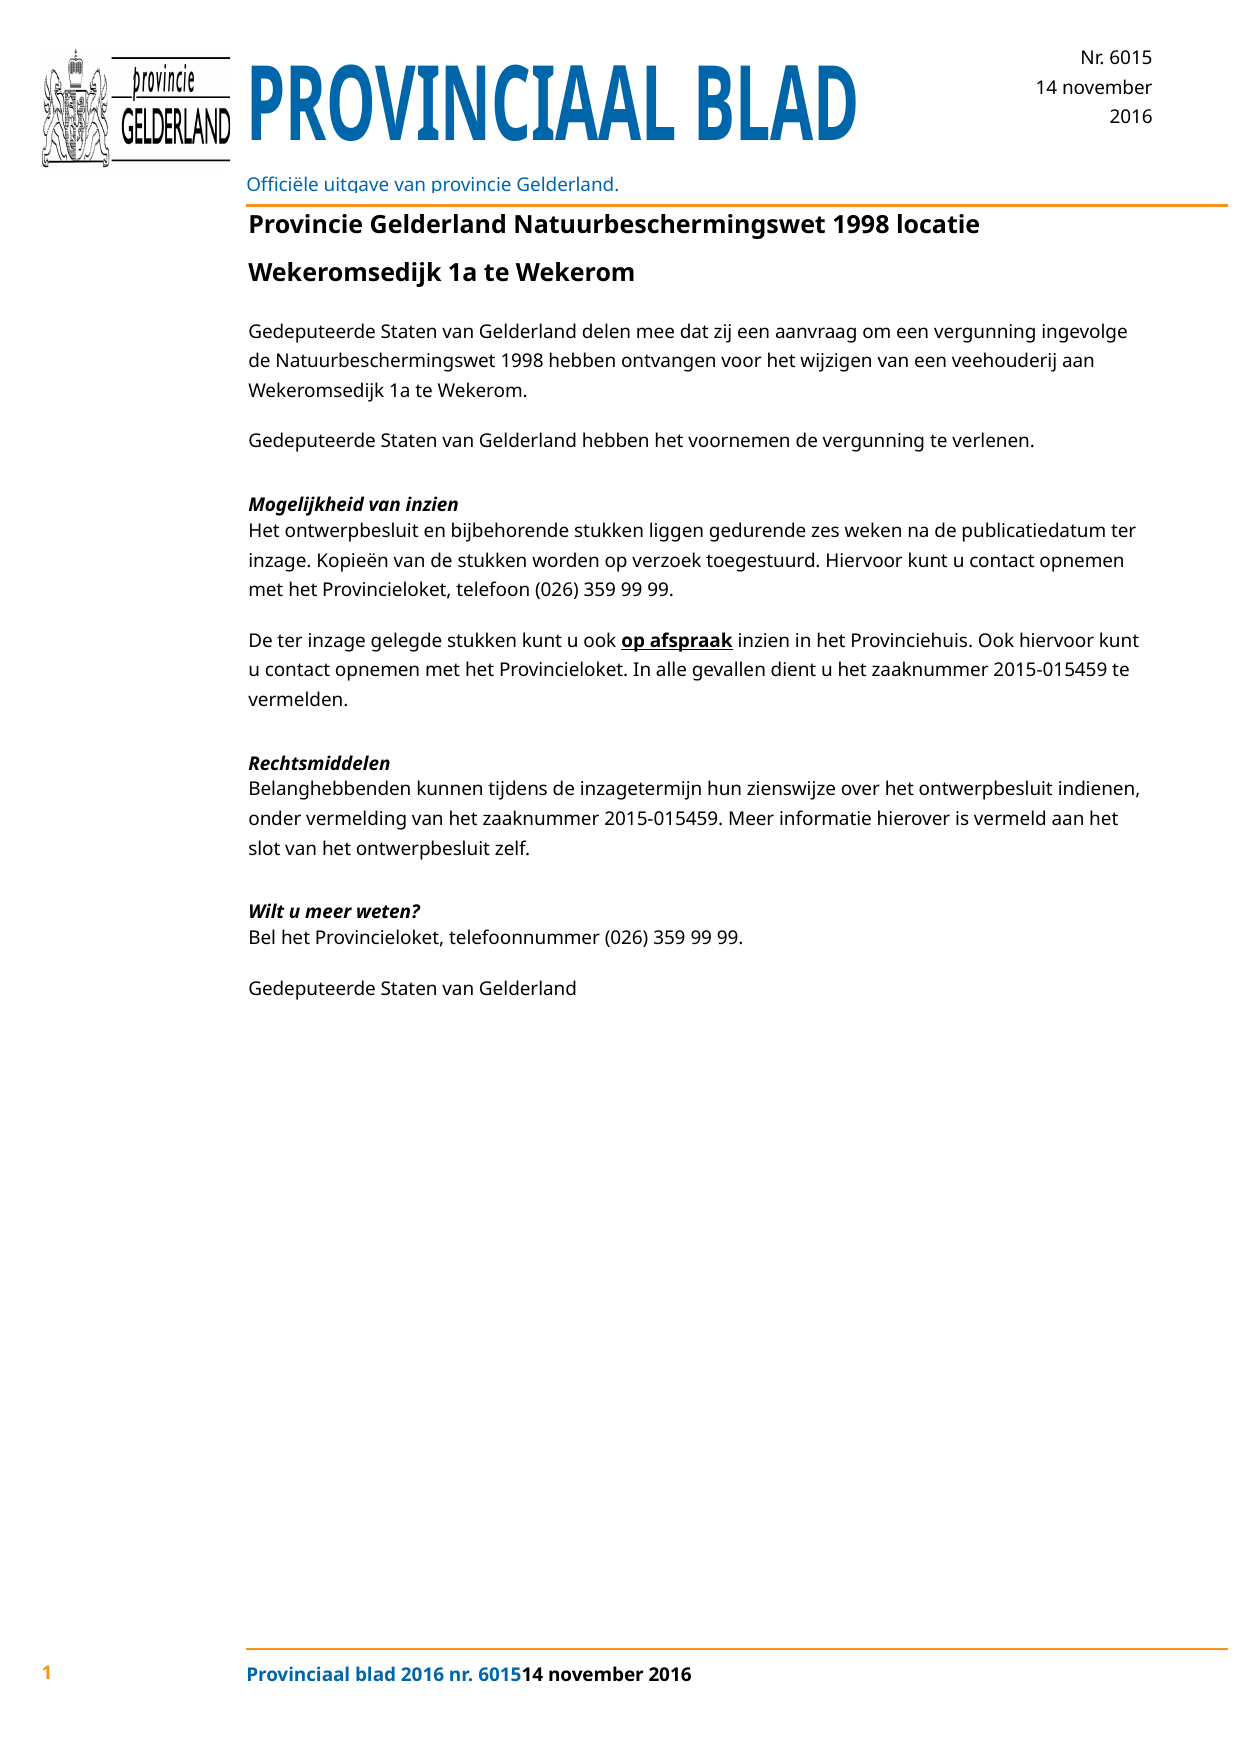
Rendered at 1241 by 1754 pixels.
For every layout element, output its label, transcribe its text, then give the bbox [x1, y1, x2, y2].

text Gedeputeerde Staten van Gelderland delen mee dat zij een aanvraag om een vergunning ingevolge de Natuurbeschermingswet 1998 hebben ontvangen voor het wijzigen van een veehouderij aan Wekeromsedijk 1a te Wekerom. [248, 318, 1152, 403]
text Mogelijkheid van inzien [248, 491, 1152, 517]
text Provincie Gelderland Natuurbeschermingswet 1998 locatie Wekeromsedijk 1a te Wekerom [248, 207, 1152, 288]
text De ter inzage gelegde stukken kunt u ook op afspraak inzien in het Provinciehuis. Ook hiervoor kunt u contact opnemen met het Provincieloket. In alle gevallen dient u het zaaknummer 2015-015459 te vermelden. [248, 627, 1152, 712]
text Rechtsmiddelen [248, 750, 1152, 776]
text Het ontwerpbesluit en bijbehorende stukken liggen gedurende zes weken na de publicatiedatum ter inzage. Kopieën van de stukken worden op verzoek toegestuurd. Hiervoor kunt u contact opnemen met het Provincieloket, telefoon (026) 359 99 99. [248, 517, 1152, 602]
text Gedeputeerde Staten van Gelderland [248, 975, 1152, 1001]
picture [41, 47, 231, 172]
text Gedeputeerde Staten van Gelderland hebben het voornemen de vergunning te verlenen. [248, 427, 1152, 453]
text Belanghebbenden kunnen tijdens de inzagetermijn hun zienswijze over het ontwerpbesluit indienen, onder vermelding van het zaaknummer 2015-015459. Meer informatie hierover is vermeld aan het slot van het ontwerpbesluit zelf. [248, 776, 1152, 861]
text Bel het Provincieloket, telefoonnummer (026) 359 99 99. [248, 924, 1152, 950]
text Wilt u meer weten? [248, 899, 1152, 924]
